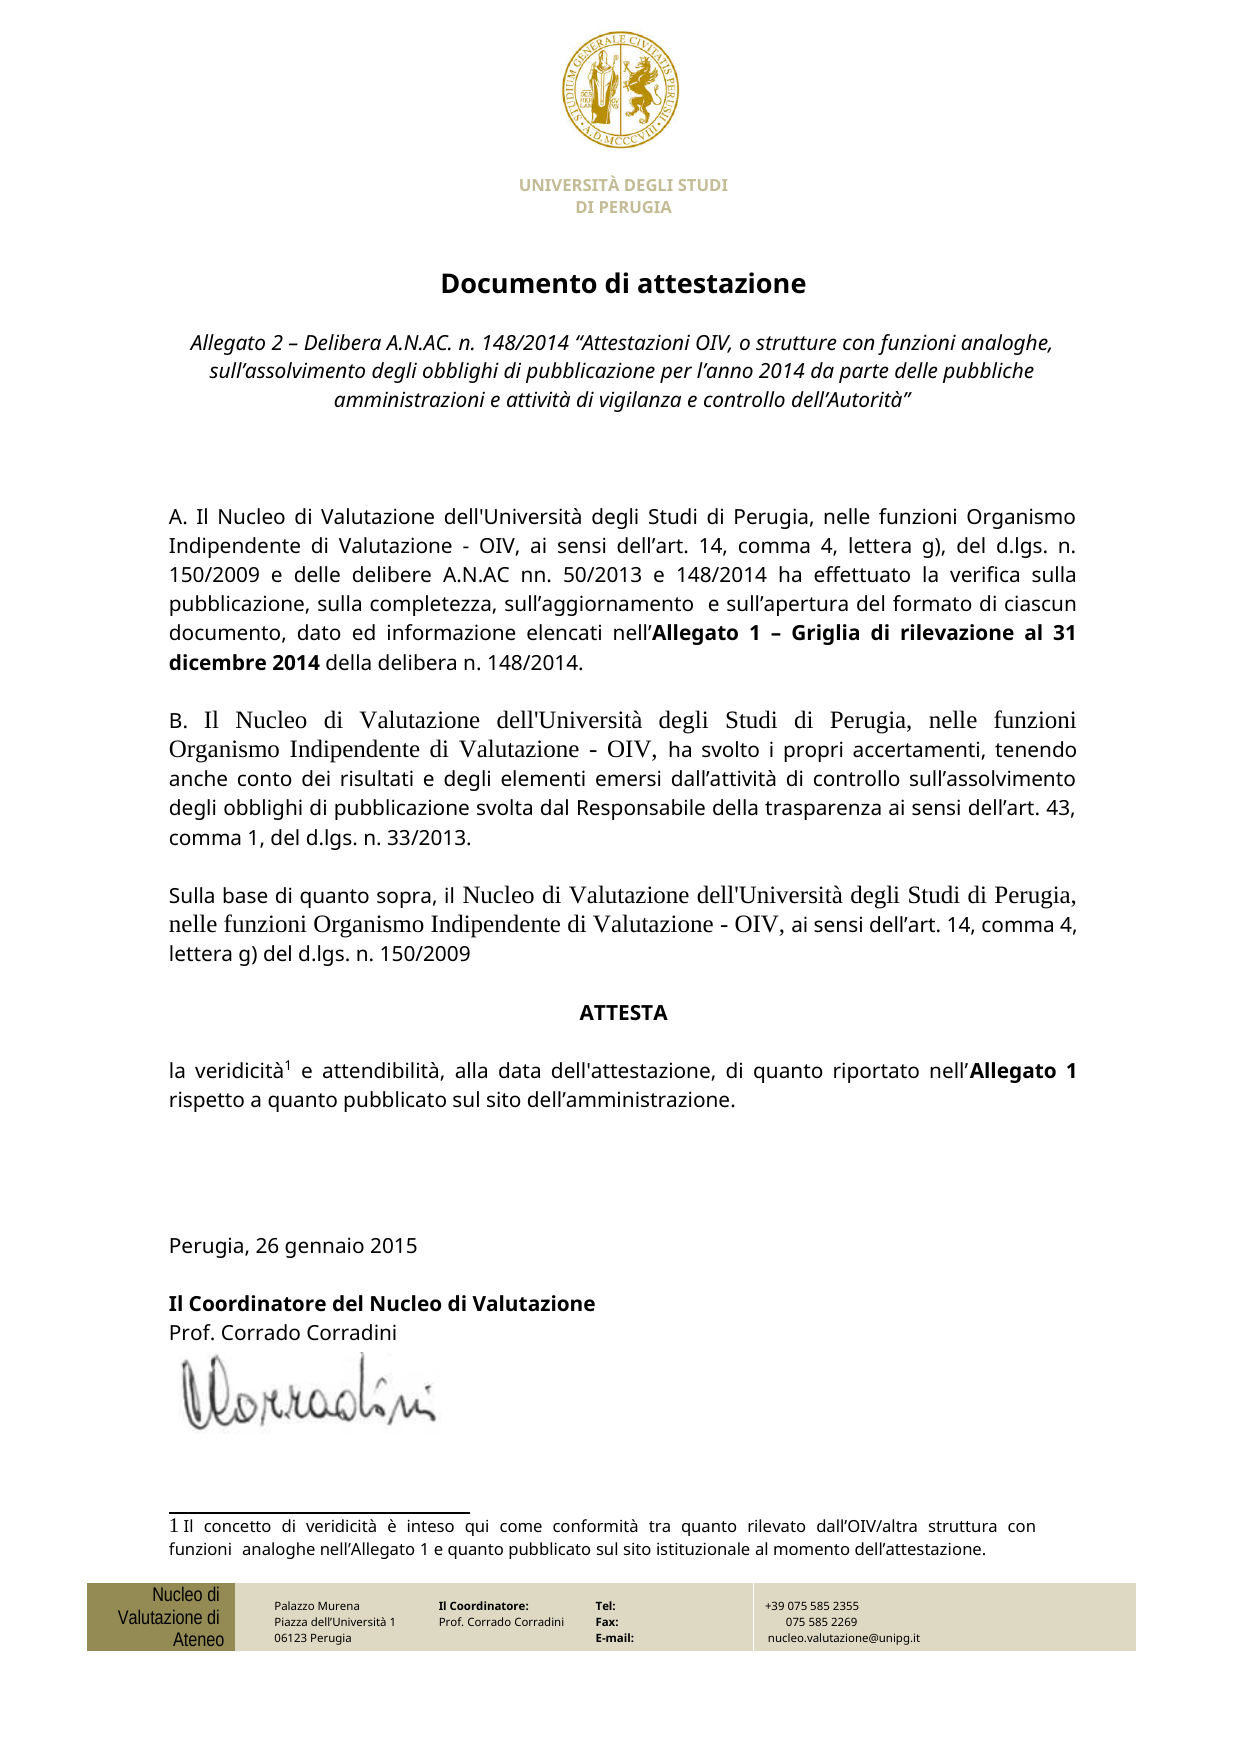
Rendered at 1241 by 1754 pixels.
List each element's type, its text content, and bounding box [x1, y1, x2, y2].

text ATTESTA [169, 997, 1078, 1026]
text Allegato 2 – Delibera A.N.AC. n. 148/2014 “Attestazioni OIV, o strutture con funzioni analoghe, sull’assolvimento degli obblighi di pubblicazione per l’anno 2014 da parte delle pubbliche amministrazioni e attività di vigilanza e controllo dell’Autorità” [169, 328, 1078, 413]
text B. Il Nucleo di Valutazione dell'Università degli Studi di Perugia, nelle funzioni Organismo Indipendente di Valutazione - OIV, ha svolto i propri accertamenti, tenendo anche conto dei risultati e degli elementi emersi dall’attività di controllo sull’assolvimento degli obblighi di pubblicazione svolta dal Responsabile della trasparenza ai sensi dell’art. 43, comma 1, del d.lgs. n. 33/2013. [169, 705, 1078, 851]
text la veridicità e attendibilità, alla data dell'attestazione, di quanto riportato nell’Allegato 1 rispetto a quanto pubblicato sul sito dell’amministrazione. [169, 1055, 1078, 1113]
text Perugia, 26 gennaio 2015 [169, 1230, 1078, 1259]
text Il Coordinatore del Nucleo di Valutazione [169, 1288, 1078, 1317]
text Prof. Corrado Corradini [169, 1317, 1078, 1347]
text Il concetto di veridicità è inteso qui come conformità tra quanto rilevato dall’OIV/altra struttura con funzioni analoghe nell’Allegato 1 e quanto pubblicato sul sito istituzionale al momento dell’attestazione. [169, 1513, 1078, 1560]
text Documento di attestazione [169, 270, 1078, 299]
text Sulla base di quanto sopra, il Nucleo di Valutazione dell'Università degli Studi di Perugia, nelle funzioni Organismo Indipendente di Valutazione - OIV, ai sensi dell’art. 14, comma 4, lettera g) del d.lgs. n. 150/2009 [169, 880, 1078, 967]
text A. Il Nucleo di Valutazione dell'Università degli Studi di Perugia, nelle funzioni Organismo Indipendente di Valutazione - OIV, ai sensi dell’art. 14, comma 4, lettera g), del d.lgs. n. 150/2009 e delle delibere A.N.AC nn. 50/2013 e 148/2014 ha effettuato la verifica sulla pubblicazione, sulla completezza, sull’aggiornamento e sull’apertura del formato di ciascun documento, dato ed informazione elencati nell’Allegato 1 – Griglia di rilevazione al 31 dicembre 2014 della delibera n. 148/2014. [169, 501, 1078, 676]
